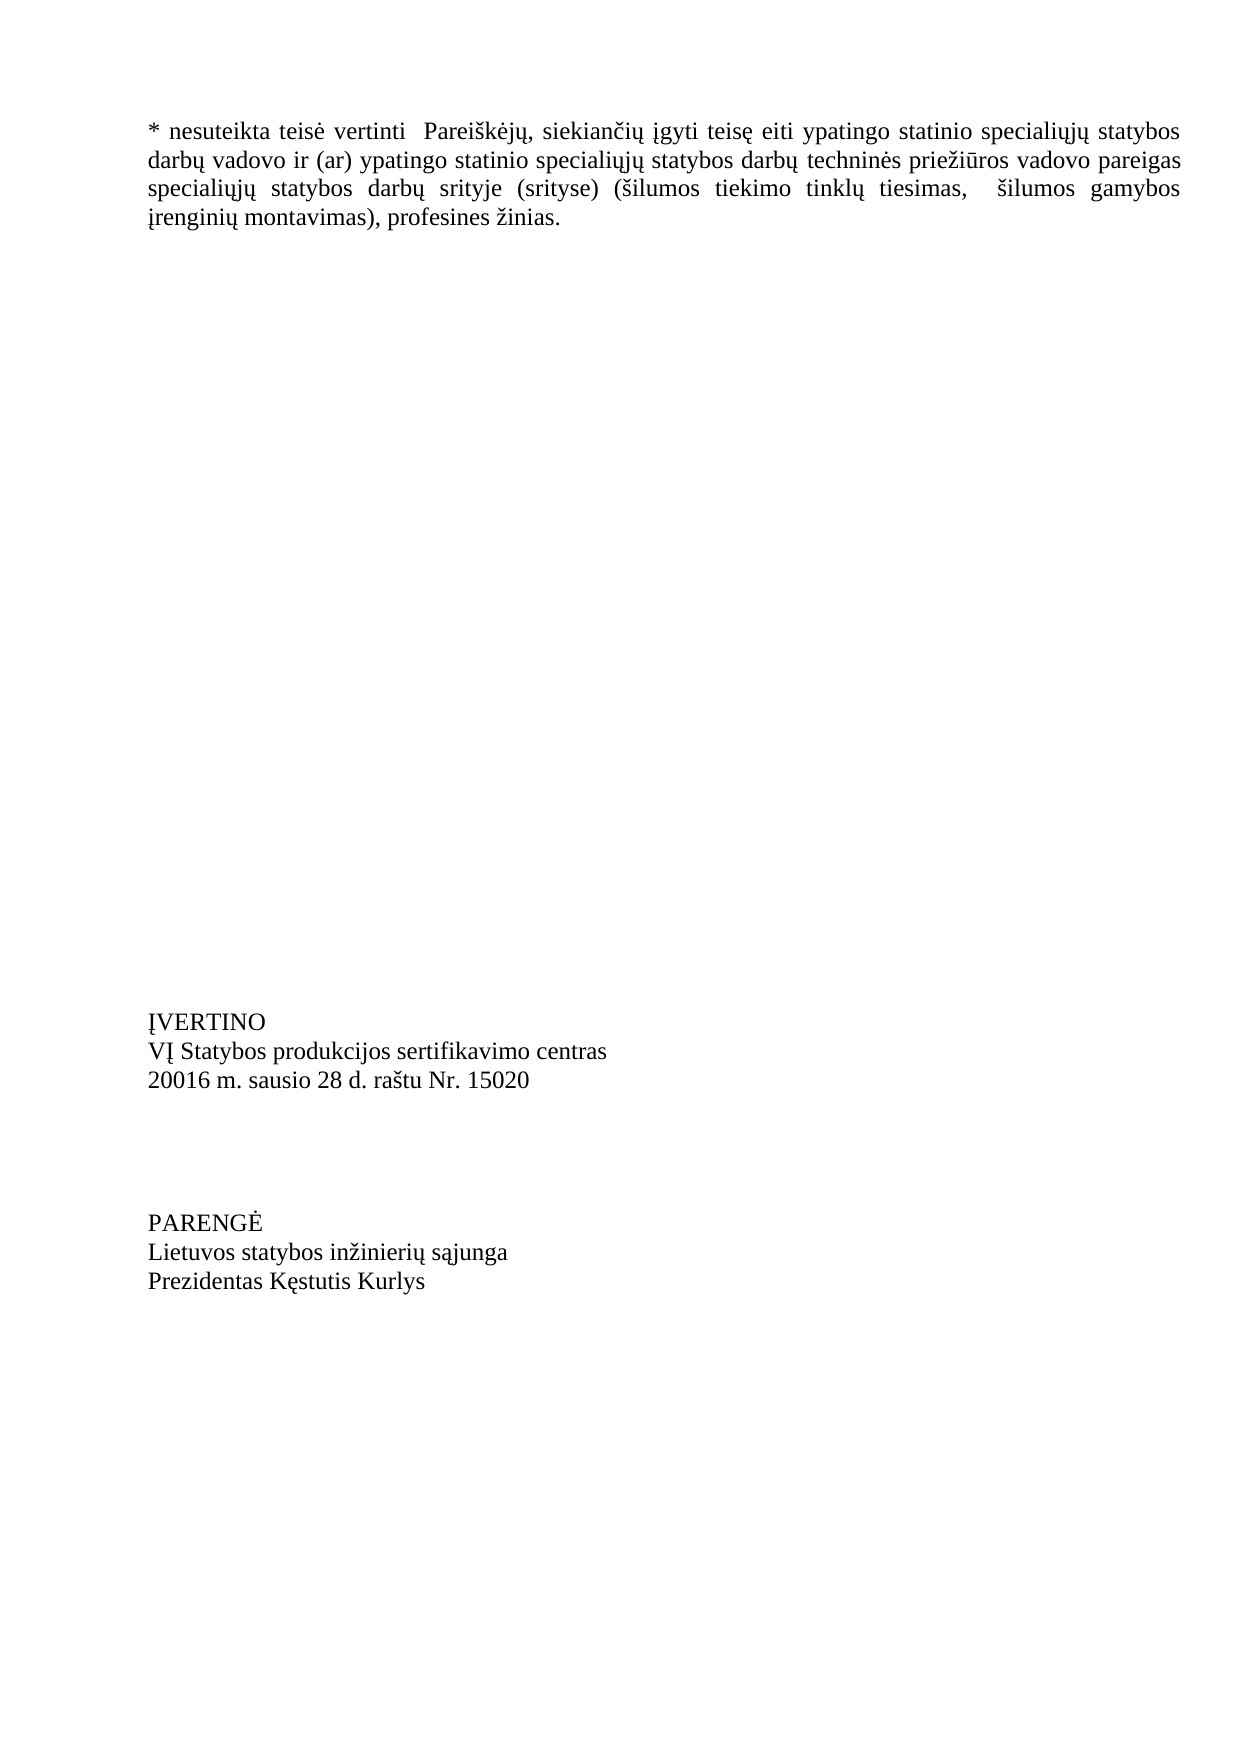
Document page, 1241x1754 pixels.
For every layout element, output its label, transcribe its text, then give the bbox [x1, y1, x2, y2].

text VĮ Statybos produkcijos sertifikavimo centras [148, 1036, 1181, 1065]
text PARENGĖ [148, 1208, 1181, 1237]
text ĮVERTINO [148, 1007, 1181, 1036]
text Prezidentas Kęstutis Kurlys [148, 1266, 1181, 1295]
text * nesuteikta teisė vertinti Pareiškėjų, siekiančių įgyti teisę eiti ypatingo statinio specialiųjų statybos darbų vadovo ir (ar) ypatingo statinio specialiųjų statybos darbų techninės priežiūros vadovo pareigas specialiųjų statybos darbų srityje (srityse) (šilumos tiekimo tinklų tiesimas, šilumos gamybos įrenginių montavimas), profesines žinias. [148, 116, 1181, 231]
text 20016 m. sausio 28 d. raštu Nr. 15020 [148, 1065, 1181, 1093]
text Lietuvos statybos inžinierių sąjunga [148, 1237, 1181, 1266]
